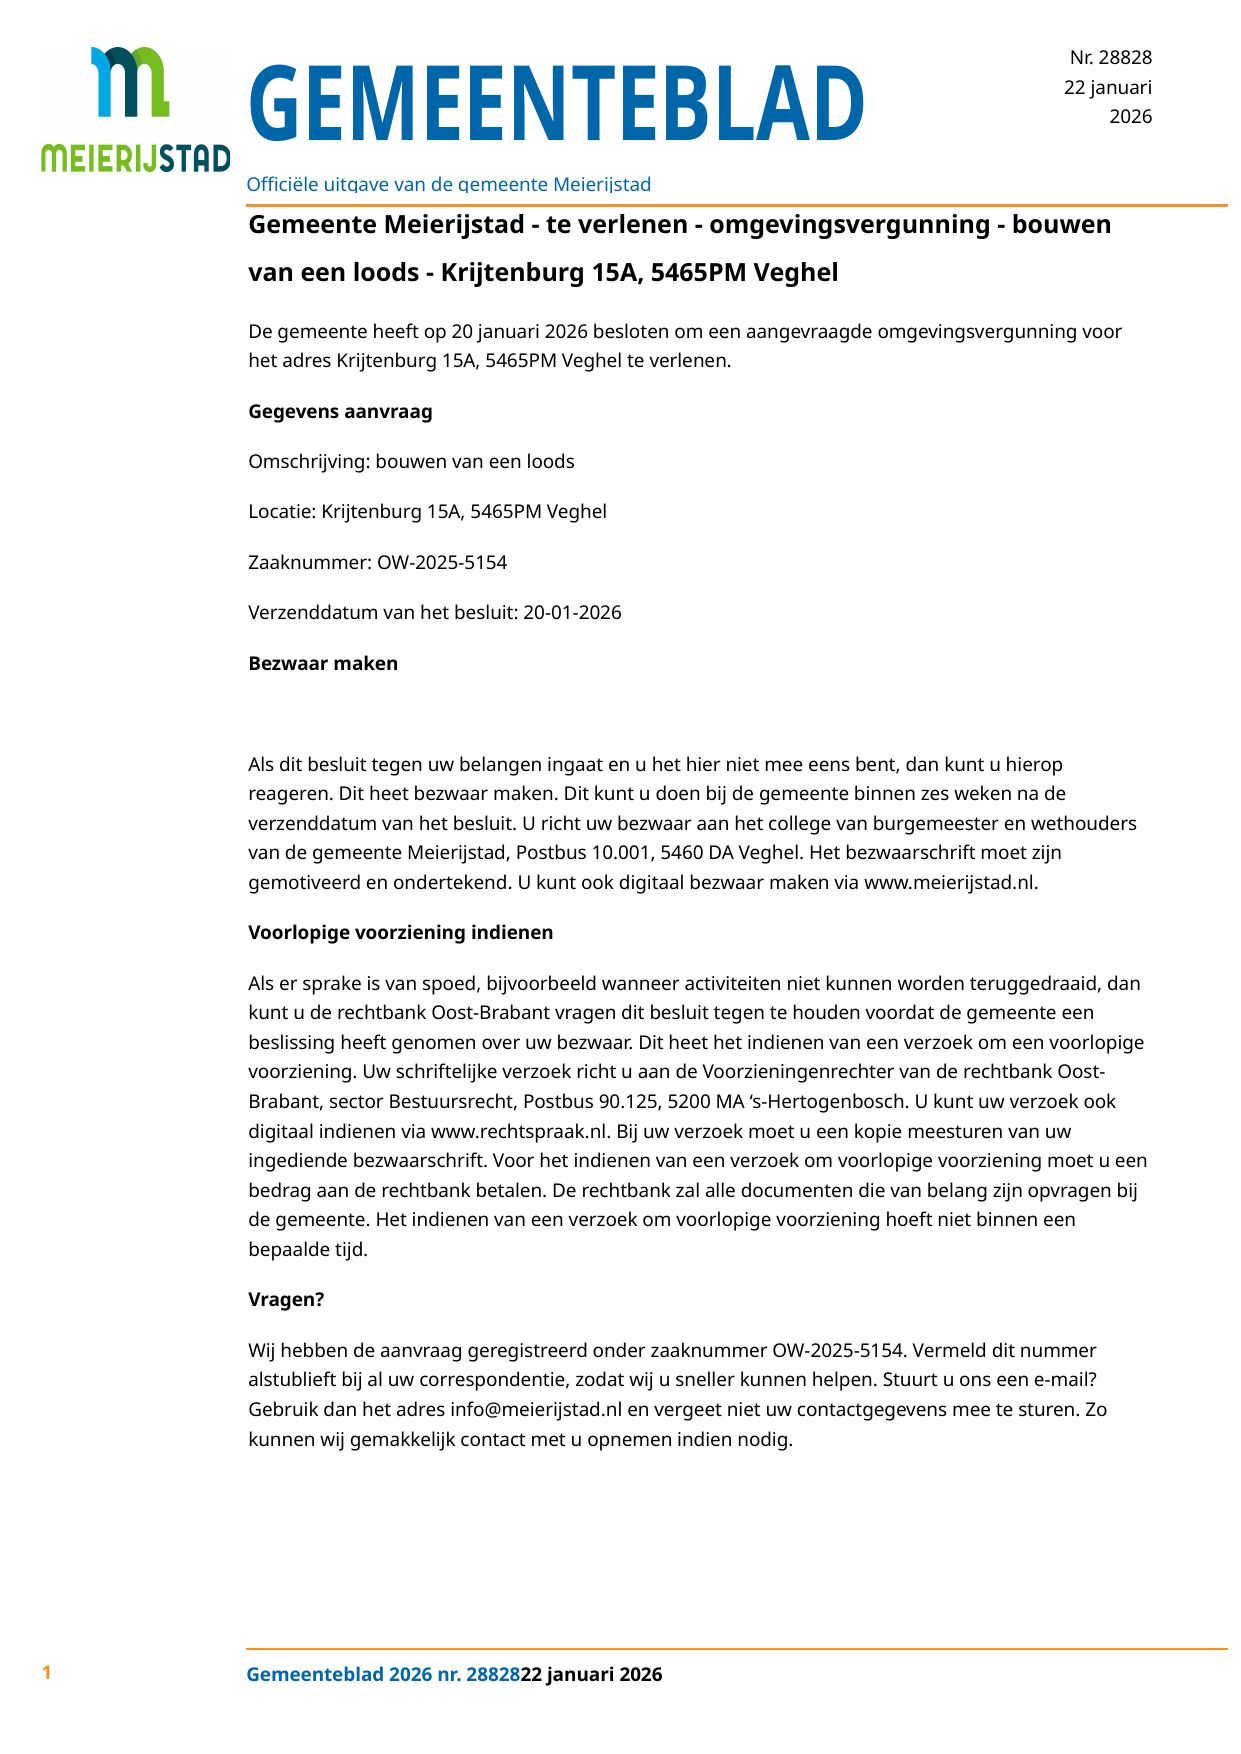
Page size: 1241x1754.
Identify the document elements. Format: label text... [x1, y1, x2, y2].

text Als dit besluit tegen uw belangen ingaat en u het hier niet mee eens bent, dan kunt u hierop reageren. Dit heet bezwaar maken. Dit kunt u doen bij de gemeente binnen zes weken na de verzenddatum van het besluit. U richt uw bezwaar aan het college van burgemeester en wethouders van de gemeente Meierijstad, Postbus 10.001, 5460 DA Veghel. Het bezwaarschrift moet zijn gemotiveerd en ondertekend. U kunt ook digitaal bezwaar maken via www.meierijstad.nl. [248, 751, 1152, 895]
text Bezwaar maken [248, 650, 1152, 676]
text Vragen? [248, 1287, 1152, 1312]
text Verzenddatum van het besluit: 20-01-2026 [248, 599, 1152, 625]
text Wij hebben de aanvraag geregistreerd onder zaaknummer OW-2025-5154. Vermeld dit nummer alstublieft bij al uw correspondentie, zodat wij u sneller kunnen helpen. Stuurt u ons een e-mail? Gebruik dan het adres info@meierijstad.nl en vergeet niet uw contactgegevens mee te sturen. Zo kunnen wij gemakkelijk contact met u opnemen indien nodig. [248, 1337, 1152, 1452]
text Locatie: Krijtenburg 15A, 5465PM Veghel [248, 499, 1152, 524]
text De gemeente heeft op 20 januari 2026 besloten om een aangevraagde omgevingsvergunning voor het adres Krijtenburg 15A, 5465PM Veghel te verlenen. [248, 318, 1152, 373]
text Omschrijving: bouwen van een loods [248, 448, 1152, 474]
text Als er sprake is van spoed, bijvoorbeeld wanneer activiteiten niet kunnen worden teruggedraaid, dan kunt u de rechtbank Oost-Brabant vragen dit besluit tegen te houden voordat de gemeente een beslissing heeft genomen over uw bezwaar. Dit heet het indienen van een verzoek om een voorlopige voorziening. Uw schriftelijke verzoek richt u aan de Voorzieningenrechter van de rechtbank Oost-Brabant, sector Bestuursrecht, Postbus 90.125, 5200 MA ‘s-Hertogenbosch. U kunt uw verzoek ook digitaal indienen via www.rechtspraak.nl. Bij uw verzoek moet u een kopie meesturen van uw ingediende bezwaarschrift. Voor het indienen van een verzoek om voorlopige voorziening moet u een bedrag aan de rechtbank betalen. De rechtbank zal alle documenten die van belang zijn opvragen bij de gemeente. Het indienen van een verzoek om voorlopige voorziening hoeft niet binnen een bepaalde tijd. [248, 970, 1152, 1262]
text Voorlopige voorziening indienen [248, 919, 1152, 945]
picture [41, 47, 231, 172]
text Gemeente Meierijstad - te verlenen - omgevingsvergunning - bouwen van een loods - Krijtenburg 15A, 5465PM Veghel [248, 207, 1152, 288]
text Zaaknummer: OW-2025-5154 [248, 549, 1152, 575]
text Gegevens aanvraag [248, 398, 1152, 424]
